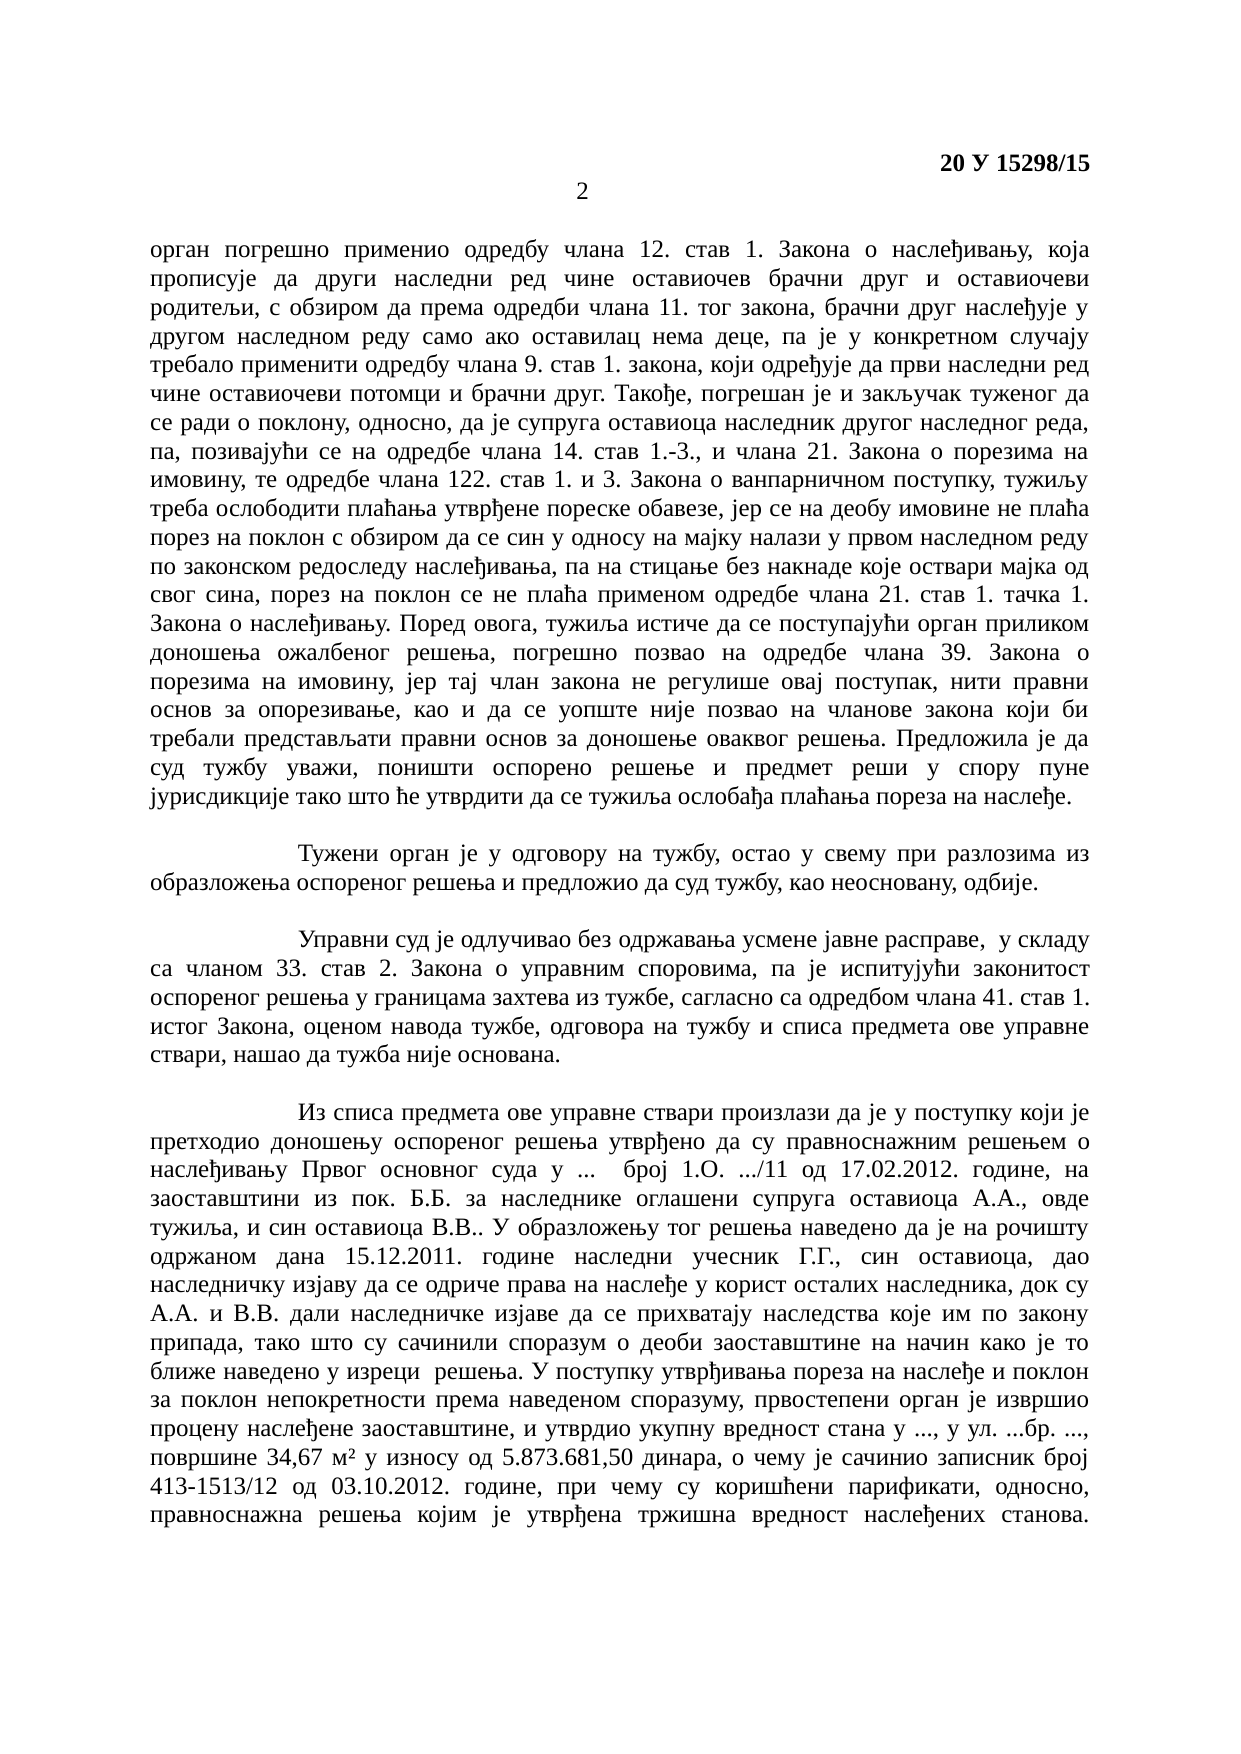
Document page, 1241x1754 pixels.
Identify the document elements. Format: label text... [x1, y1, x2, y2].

text Управни суд је одлучивао без одржавања усмене јавне расправе, у складу са чланом 33. став 2. Закона о управним споровима, па је испитујући законитост оспореног решења у границама захтева из тужбе, сагласно са одредбом члана 41. став 1. истог Закона, оценом навода тужбе, одговора на тужбу и списа предмета ове управне ствари, нашао да тужба није основана. [150, 924, 1090, 1068]
text Тужени орган је у одговору на тужбу, остао у свему при разлозима из образложења оспореног решења и предложио да суд тужбу, као неосновану, одбије. [150, 838, 1090, 896]
text орган погрешно применио одредбу члана 12. став 1. Закона о наслеђивању, која прописује да други наследни ред чине оставиочев брачни друг и оставиочеви родитељи, с обзиром да према одредби члана 11. тог закона, брачни друг наслеђује у другом наследном реду само ако оставилац нема деце, па је у конкретном случају требало применити одредбу члана 9. став 1. закона, који одређује да први наследни ред чине оставиочеви потомци и брачни друг. Такође, погрешан је и закључак туженог да се ради о поклону, односно, да је супруга оставиоца наследник другог наследног реда, па, позивајући се на одредбе члана 14. став 1.-3., и члана 21. Закона о порезима на имовину, те одредбе члана 122. став 1. и 3. Закона о ванпарничном поступку, тужиљу треба ослободити плаћања утврђене пореске обавезе, јер се на деобу имовине не плаћа порез на поклон с обзиром да се син у односу на мајку налази у првом наследном реду по законском редоследу наслеђивања, па на стицање без накнаде које оствари мајка од свог сина, порез на поклон се не плаћа применом одредбе члана 21. став 1. тачка 1. Закона о наслеђивању. Поред овога, тужиља истиче да се поступајући орган приликом доношења ожалбеног решења, погрешно позвао на одредбе члана 39. Закона о порезима на имовину, јер тај члан закона не регулише овај поступак, нити правни основ за опорезивање, као и да се уопште није позвао на чланове закона који би требали представљати правни основ за доношење оваквог решења. Предложила је да суд тужбу уважи, поништи оспорено решење и предмет реши у спору пуне јурисдикције тако што ће утврдити да се тужиља ослобађа плаћања пореза на наслеђе. [150, 234, 1090, 809]
text Из списа предмета ове управне ствари произлази да је у поступку који је претходио доношењу оспореног решења утврђено да су правноснажним решењем о наслеђивању Првог основног суда у ... број 1.О. .../11 од 17.02.2012. године, на заоставштини из пок. Б.Б. за наследнике оглашени супруга оставиоца А.А., овде тужиља, и син оставиоца В.В.. У образложењу тог решења наведено да је на рочишту одржаном дана 15.12.2011. године наследни учесник Г.Г., син оставиоца, дао наследничку изјаву да се одриче права на наслеђе у корист осталих наследника, док су А.А. и В.В. дали наследничке изјаве да се прихватају наследства које им по закону припада, тако што су сачинили споразум о деоби заоставштине на начин како је то ближе наведено у изреци решења. У поступку утврђивања пореза на наслеђе и поклон за поклон непокретности према наведеном споразуму, првостепени орган је извршио процену наслеђене заоставштине, и утврдио укупну вредност стана у ..., у ул. ...бр. ..., површине 34,67 м² у износу од 5.873.681,50 динара, о чему је сачинио записник број 413-1513/12 од 03.10.2012. године, при чему су коришћени парификати, односно, правноснажна решења којим је утврђена тржишна вредност наслеђених станова. [150, 1097, 1090, 1528]
